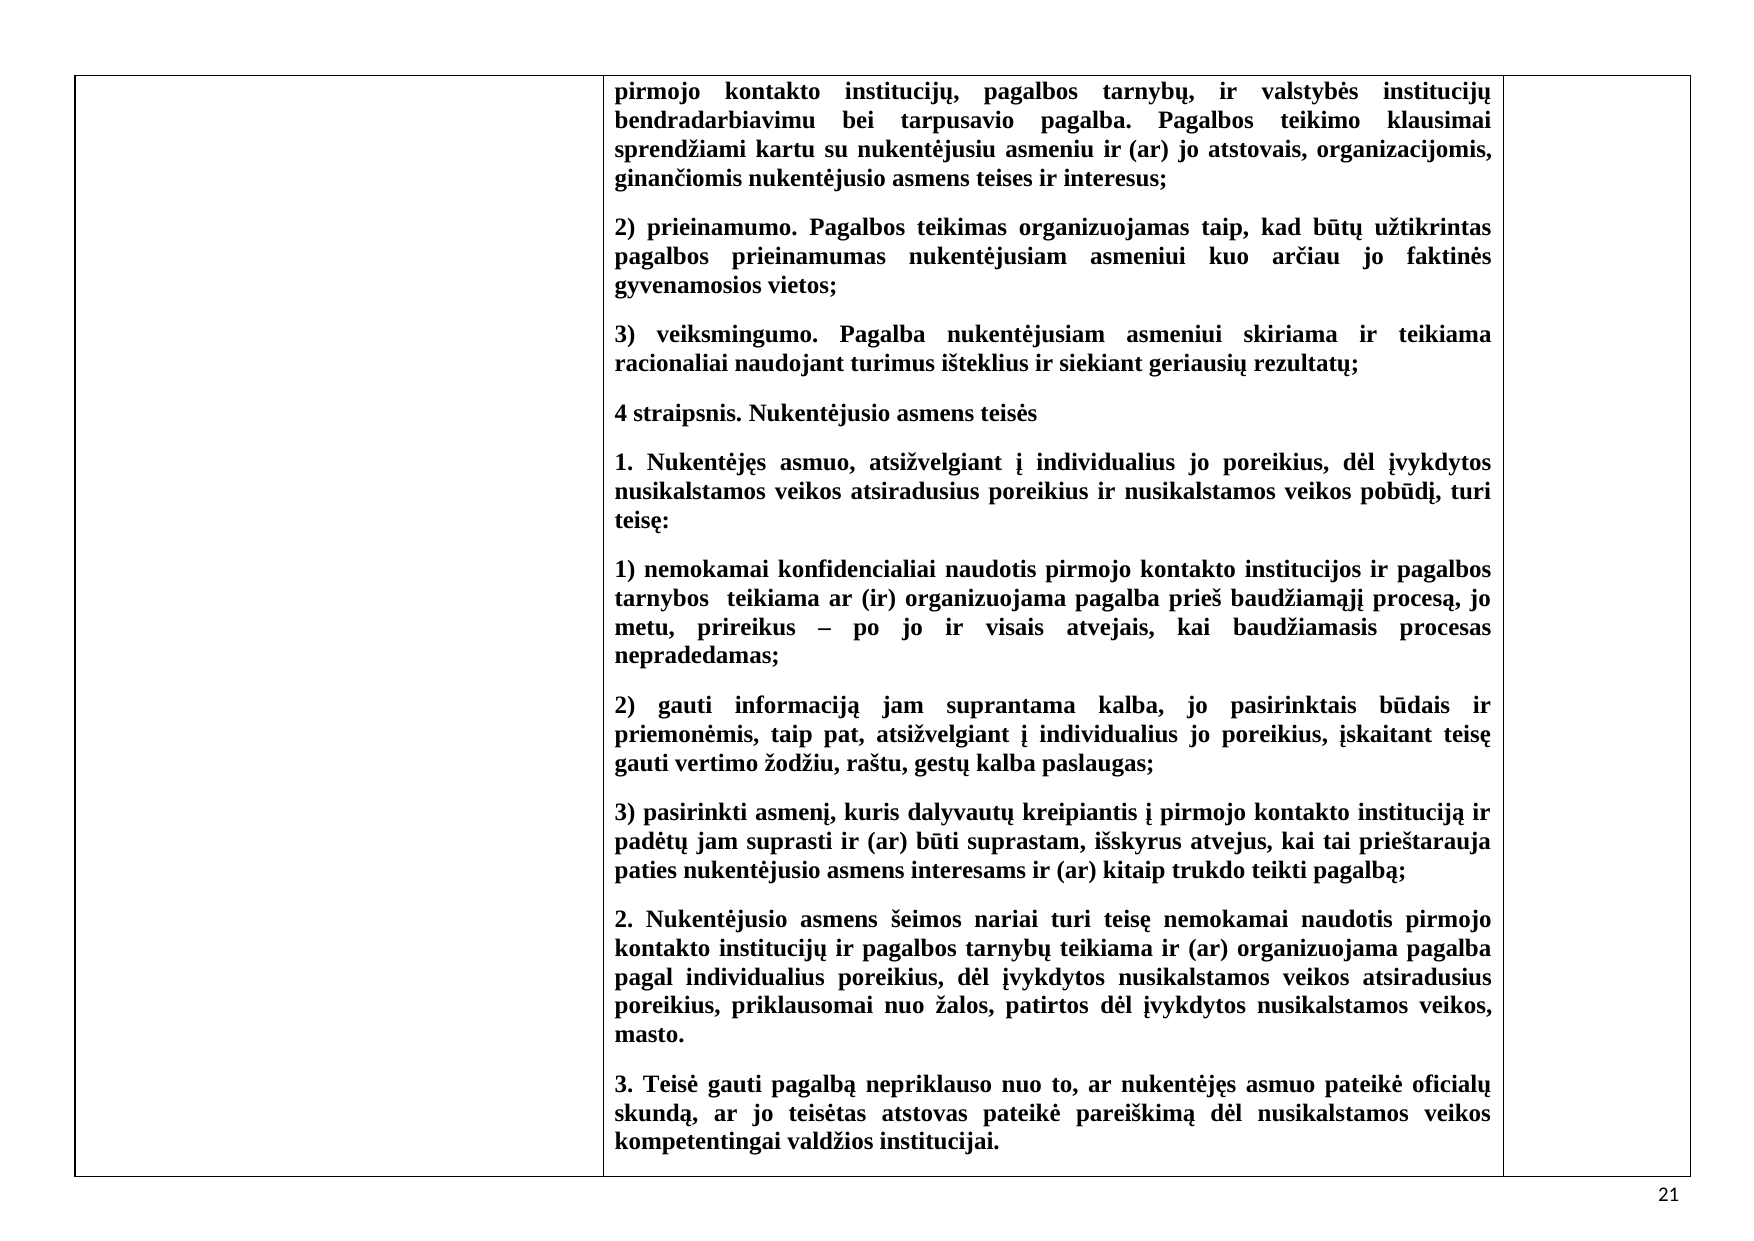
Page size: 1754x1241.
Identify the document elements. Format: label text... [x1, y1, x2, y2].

table_cell pirmojo kontakto institucijų, pagalbos tarnybų, ir valstybės institucijų bendradarbiavimu bei tarpusavio pagalba. Pagalbos teikimo klausimai sprendžiami kartu su nukentėjusiu asmeniu ir (ar) jo atstovais, organizacijomis, ginančiomis nukentėjusio asmens teises ir interesus; 2) prieinamumo. Pagalbos teikimas organizuojamas taip, kad būtų užtikrintas pagalbos prieinamumas nukentėjusiam asmeniui kuo arčiau jo faktinės gyvenamosios vietos; 3) veiksmingumo. Pagalba nukentėjusiam asmeniui skiriama ir teikiama racionaliai naudojant turimus išteklius ir siekiant geriausių rezultatų; 4 straipsnis. Nukentėjusio asmens teisės 1. Nukentėjęs asmuo, atsižvelgiant į individualius jo poreikius, dėl įvykdytos nusikalstamos veikos atsiradusius poreikius ir nusikalstamos veikos pobūdį, turi teisę: 1) nemokamai konfidencialiai naudotis pirmojo kontakto institucijos ir pagalbos tarnybos teikiama ar (ir) organizuojama pagalba prieš baudžiamąjį procesą, jo metu, prireikus – po jo ir visais atvejais, kai baudžiamasis procesas nepradedamas; 2) gauti informaciją jam suprantama kalba, jo pasirinktais būdais ir priemonėmis, taip pat, atsižvelgiant į individualius jo poreikius, įskaitant teisę gauti vertimo žodžiu, raštu, gestų kalba paslaugas; 3) pasirinkti asmenį, kuris dalyvautų kreipiantis į pirmojo kontakto instituciją ir padėtų jam suprasti ir (ar) būti suprastam, išskyrus atvejus, kai tai prieštarauja paties nukentėjusio asmens interesams ir (ar) kitaip trukdo teikti pagalbą; 2. Nukentėjusio asmens šeimos nariai turi teisę nemokamai naudotis pirmojo kontakto institucijų ir pagalbos tarnybų teikiama ir (ar) organizuojama pagalba pagal individualius poreikius, dėl įvykdytos nusikalstamos veikos atsiradusius poreikius, priklausomai nuo žalos, patirtos dėl įvykdytos nusikalstamos veikos, masto. 3. Teisė gauti pagalbą nepriklauso nuo to, ar nukentėjęs asmuo pateikė oficialų skundą, ar jo teisėtas atstovas pateikė pareiškimą dėl nusikalstamos veikos kompetentingai valdžios institucijai. [604, 76, 1503, 1176]
table_cell [76, 76, 603, 1176]
table_cell [1504, 76, 1690, 1176]
